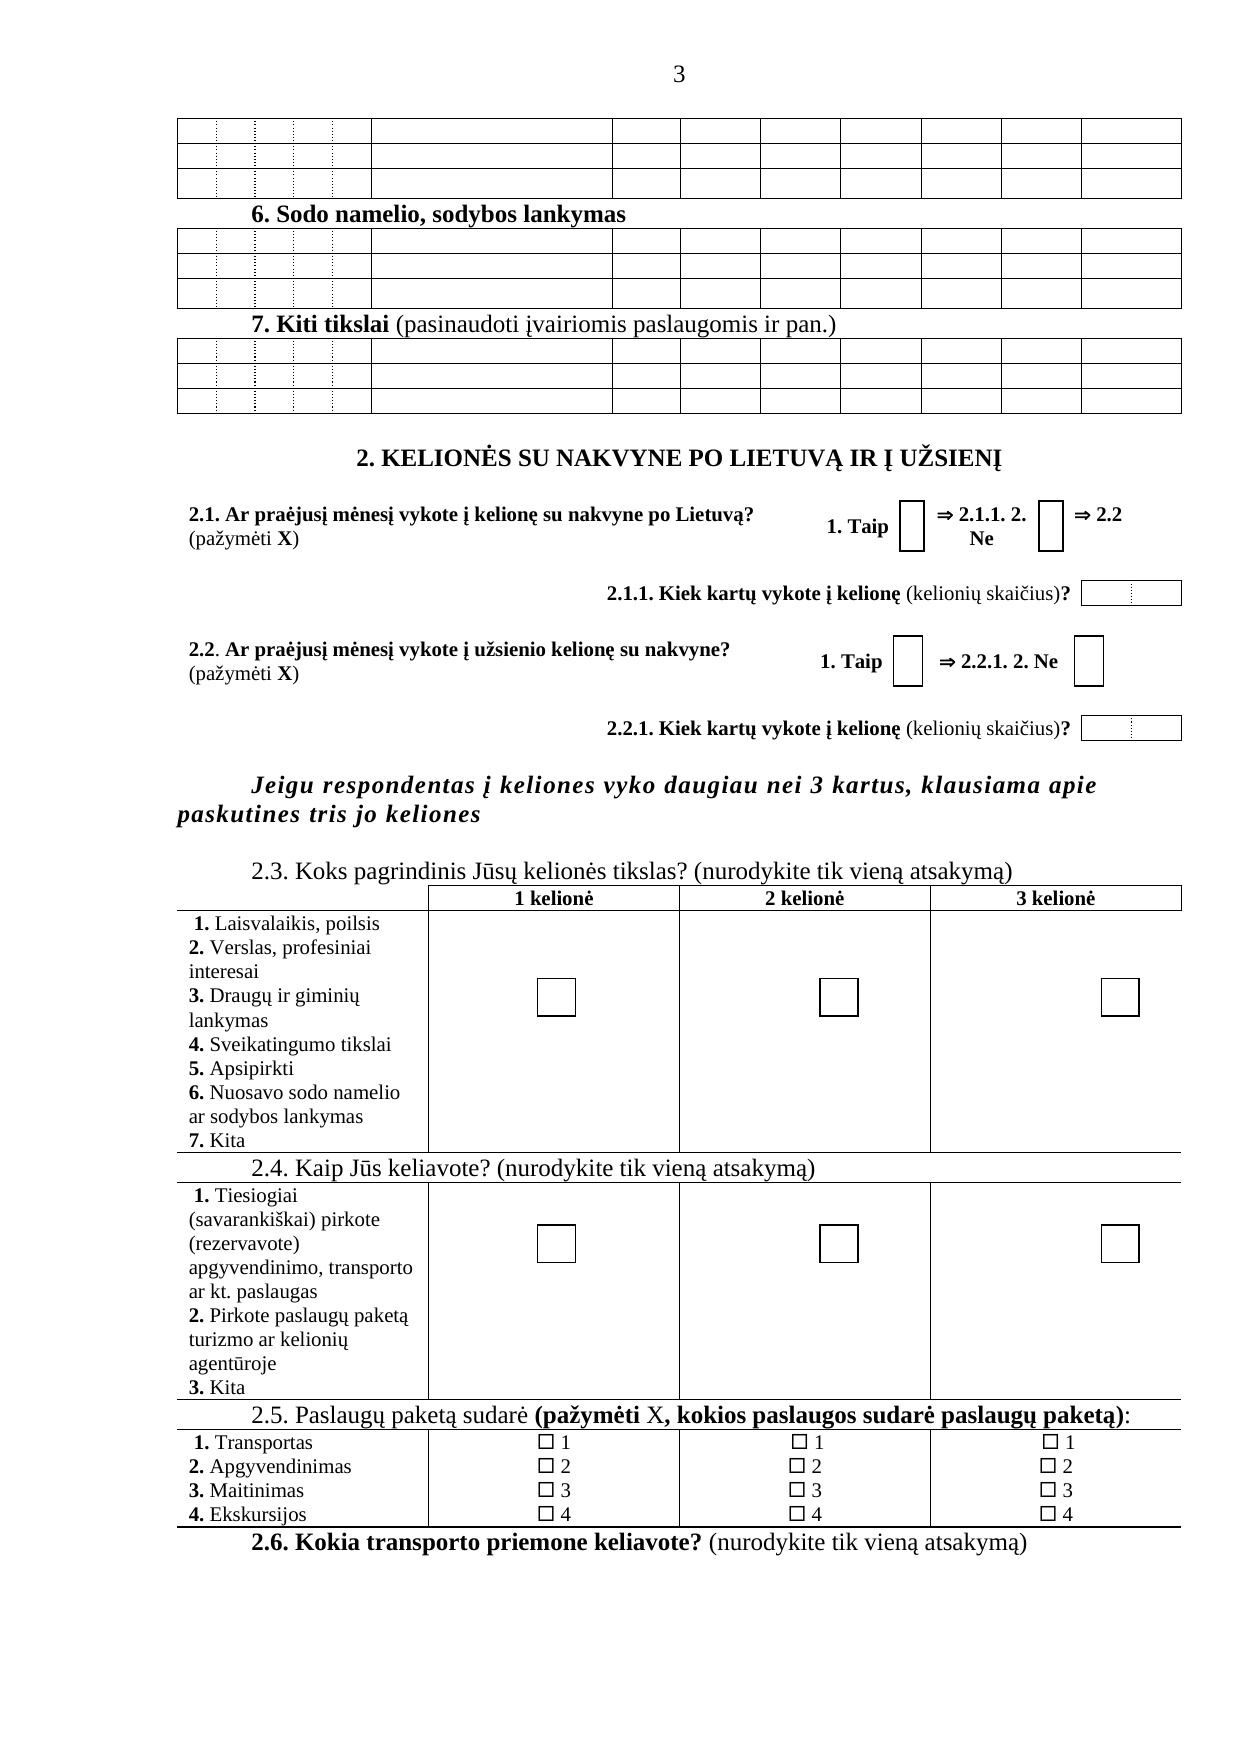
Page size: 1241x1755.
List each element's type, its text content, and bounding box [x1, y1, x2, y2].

table_header [372, 339, 612, 363]
table_cell [761, 254, 840, 278]
table_header 2.1.1. Kiek kartų vykote į kelionę (kelionių skaičius)? [177, 580, 1081, 605]
table_header  2.2 [1064, 500, 1181, 550]
table_cell [1082, 279, 1181, 308]
table_cell [1002, 389, 1081, 413]
table_header [613, 119, 680, 143]
table_cell [255, 144, 294, 168]
table_cell [922, 364, 1001, 388]
table_cell [294, 254, 333, 278]
table_cell [333, 279, 371, 308]
table_header  1  2  3  4 [680, 1430, 930, 1526]
table_cell [922, 279, 1001, 308]
table_header [613, 339, 680, 363]
table_cell [372, 254, 612, 278]
table_header [372, 229, 612, 253]
table_header [1082, 716, 1131, 740]
table_cell [333, 364, 371, 388]
table_header  1  2  3  4 [429, 1430, 679, 1526]
table_header [372, 119, 612, 143]
table_header 2 kelionė [680, 886, 930, 910]
table_cell [372, 389, 612, 413]
table_header [216, 229, 255, 253]
table_cell 1. Laisvalaikis, poilsis 2. Verslas, profesiniai interesai 3. Draugų ir giminių lankymas 4. Sveikatingumo tikslai 5. Apsipirkti 6. Nuosavo sodo namelio ar sodybos lankymas 7. Kita [177, 911, 428, 1152]
table_header [177, 885, 428, 910]
table_header [901, 502, 923, 550]
table_header [922, 119, 1001, 143]
table_header [894, 637, 922, 685]
table_header [681, 119, 760, 143]
table_cell [922, 169, 1001, 198]
table_cell [681, 389, 760, 413]
table_cell [841, 389, 921, 413]
table_cell [178, 389, 216, 413]
table_header [1040, 502, 1062, 550]
table_cell [429, 911, 679, 1152]
table_header [841, 229, 921, 253]
text 2.4. Kaip Jūs keliavote? (nurodykite tik vieną atsakymą) [177, 1153, 1181, 1182]
table_header [1075, 637, 1103, 685]
table_header [1002, 229, 1081, 253]
table_cell [372, 169, 612, 198]
table_cell [841, 254, 921, 278]
table_header [178, 119, 216, 143]
text 2.6. Kokia transporto priemone keliavote? (nurodykite tik vieną atsakymą) [177, 1528, 1181, 1556]
table_cell [761, 169, 840, 198]
table_header 1. Taip [786, 635, 893, 685]
table_cell [294, 364, 333, 388]
table_header [1131, 716, 1181, 740]
table_cell [178, 279, 216, 308]
table_cell [613, 144, 680, 168]
table_cell [761, 389, 840, 413]
text 7. Kiti tikslai (pasinaudoti įvairiomis paslaugomis ir pan.) [177, 309, 1181, 338]
table_header [931, 1183, 1181, 1399]
table_header [1002, 339, 1081, 363]
table_cell [294, 144, 333, 168]
table_header [613, 229, 680, 253]
table_header [178, 229, 216, 253]
table_cell [333, 254, 371, 278]
table_cell [841, 364, 921, 388]
table_cell [680, 911, 930, 1152]
table_header 1. Tiesiogiai (savarankiškai) pirkote (rezervavote) apgyvendinimo, transporto ar kt. paslaugas 2. Pirkote paslaugų paketą turizmo ar kelionių agentūroje 3. Kita [177, 1183, 428, 1399]
table_cell [333, 169, 371, 198]
table_cell [1002, 169, 1081, 198]
table_cell [372, 364, 612, 388]
table_header [216, 119, 255, 143]
text 6. Sodo namelio, sodybos lankymas [177, 199, 1181, 228]
table_cell [294, 279, 333, 308]
table_cell [178, 254, 216, 278]
table_cell [681, 279, 760, 308]
table_cell [178, 169, 216, 198]
table_cell [216, 254, 255, 278]
table_cell [922, 254, 1001, 278]
table_header [1131, 581, 1181, 605]
table_cell [1082, 144, 1181, 168]
table_cell [1082, 364, 1181, 388]
table_cell [255, 254, 294, 278]
table_cell [922, 144, 1001, 168]
table_cell [255, 389, 294, 413]
table_cell [681, 144, 760, 168]
table_cell [841, 279, 921, 308]
table_header [922, 229, 1001, 253]
table_header [841, 119, 921, 143]
table_cell [1002, 144, 1081, 168]
table_header [255, 119, 294, 143]
table_cell [613, 254, 680, 278]
table_header [294, 339, 333, 363]
table_cell [1082, 254, 1181, 278]
table_cell [613, 389, 680, 413]
table_cell [761, 279, 840, 308]
table_cell [922, 389, 1001, 413]
table_cell [333, 389, 371, 413]
table_cell [178, 144, 216, 168]
table_cell [841, 169, 921, 198]
table_header [255, 339, 294, 363]
table_header 3 kelionė [931, 886, 1181, 910]
table_cell [841, 144, 921, 168]
table_cell [333, 144, 371, 168]
table_header [1082, 339, 1181, 363]
table_header [1104, 635, 1181, 685]
table_cell [255, 279, 294, 308]
table_cell [216, 389, 255, 413]
table_cell [294, 169, 333, 198]
table_header  2.1.1. 2. Ne [925, 500, 1038, 550]
table_header [216, 339, 255, 363]
table_header [1082, 581, 1131, 605]
table_header [761, 229, 840, 253]
table_header [178, 339, 216, 363]
table_cell [372, 279, 612, 308]
table_header 2.2. Ar praėjusį mėnesį vykote į užsienio kelionę su nakvyne? (pažymėti x) [177, 635, 786, 685]
table_header  1  2  3  4 [931, 1430, 1181, 1526]
table_cell [681, 364, 760, 388]
table_header 1 kelionė [429, 886, 679, 910]
table_header  2.2.1. 2. Ne [923, 635, 1074, 685]
table_header [294, 119, 333, 143]
table_cell [613, 364, 680, 388]
table_cell [681, 169, 760, 198]
table_cell [372, 144, 612, 168]
text 2.3. Koks pagrindinis Jūsų kelionės tikslas? (nurodykite tik vieną atsakymą) [177, 856, 1181, 885]
table_cell [1002, 254, 1081, 278]
table_header [1082, 229, 1181, 253]
table_header [680, 1183, 930, 1399]
table_cell [216, 169, 255, 198]
table_cell [613, 279, 680, 308]
text 2.5. Paslaugų paketą sudarė (pažymėti x, kokios paslaugos sudarė paslaugų paketą): [177, 1400, 1181, 1429]
text Jeigu respondentas į keliones vyko daugiau nei 3 kartus, klausiama apie paskutines tris jo keliones [177, 770, 1181, 828]
table_header [429, 1183, 679, 1399]
table_header [761, 119, 840, 143]
table_header 1. Taip [793, 500, 899, 550]
table_cell [681, 254, 760, 278]
table_cell [255, 169, 294, 198]
table_header [681, 339, 760, 363]
table_cell [294, 389, 333, 413]
table_cell [613, 169, 680, 198]
table_header [681, 229, 760, 253]
table_header 1. Transportas 2. Apgyvendinimas 3. Maitinimas 4. Ekskursijos [177, 1430, 428, 1526]
table_cell [761, 364, 840, 388]
table_cell [216, 279, 255, 308]
table_cell [216, 144, 255, 168]
table_cell [931, 911, 1181, 1152]
table_cell [216, 364, 255, 388]
table_header [761, 339, 840, 363]
table_cell [761, 144, 840, 168]
table_header [333, 339, 371, 363]
table_header [333, 229, 371, 253]
text 2. kelionės su nakvyne po lietuvą ir į užsienį [177, 443, 1181, 472]
table_header [255, 229, 294, 253]
table_cell [1082, 389, 1181, 413]
table_header 2.2.1. Kiek kartų vykote į kelionę (kelionių skaičius)? [177, 715, 1081, 740]
table_cell [1082, 169, 1181, 198]
table_header [841, 339, 921, 363]
table_header [1082, 119, 1181, 143]
table_header 2.1. Ar praėjusį mėnesį vykote į kelionę su nakvyne po Lietuvą? (pažymėti x) [177, 500, 793, 550]
table_header [1002, 119, 1081, 143]
table_header [294, 229, 333, 253]
table_header [922, 339, 1001, 363]
table_cell [1002, 364, 1081, 388]
table_cell [1002, 279, 1081, 308]
table_cell [255, 364, 294, 388]
table_header [333, 119, 371, 143]
table_cell [178, 364, 216, 388]
